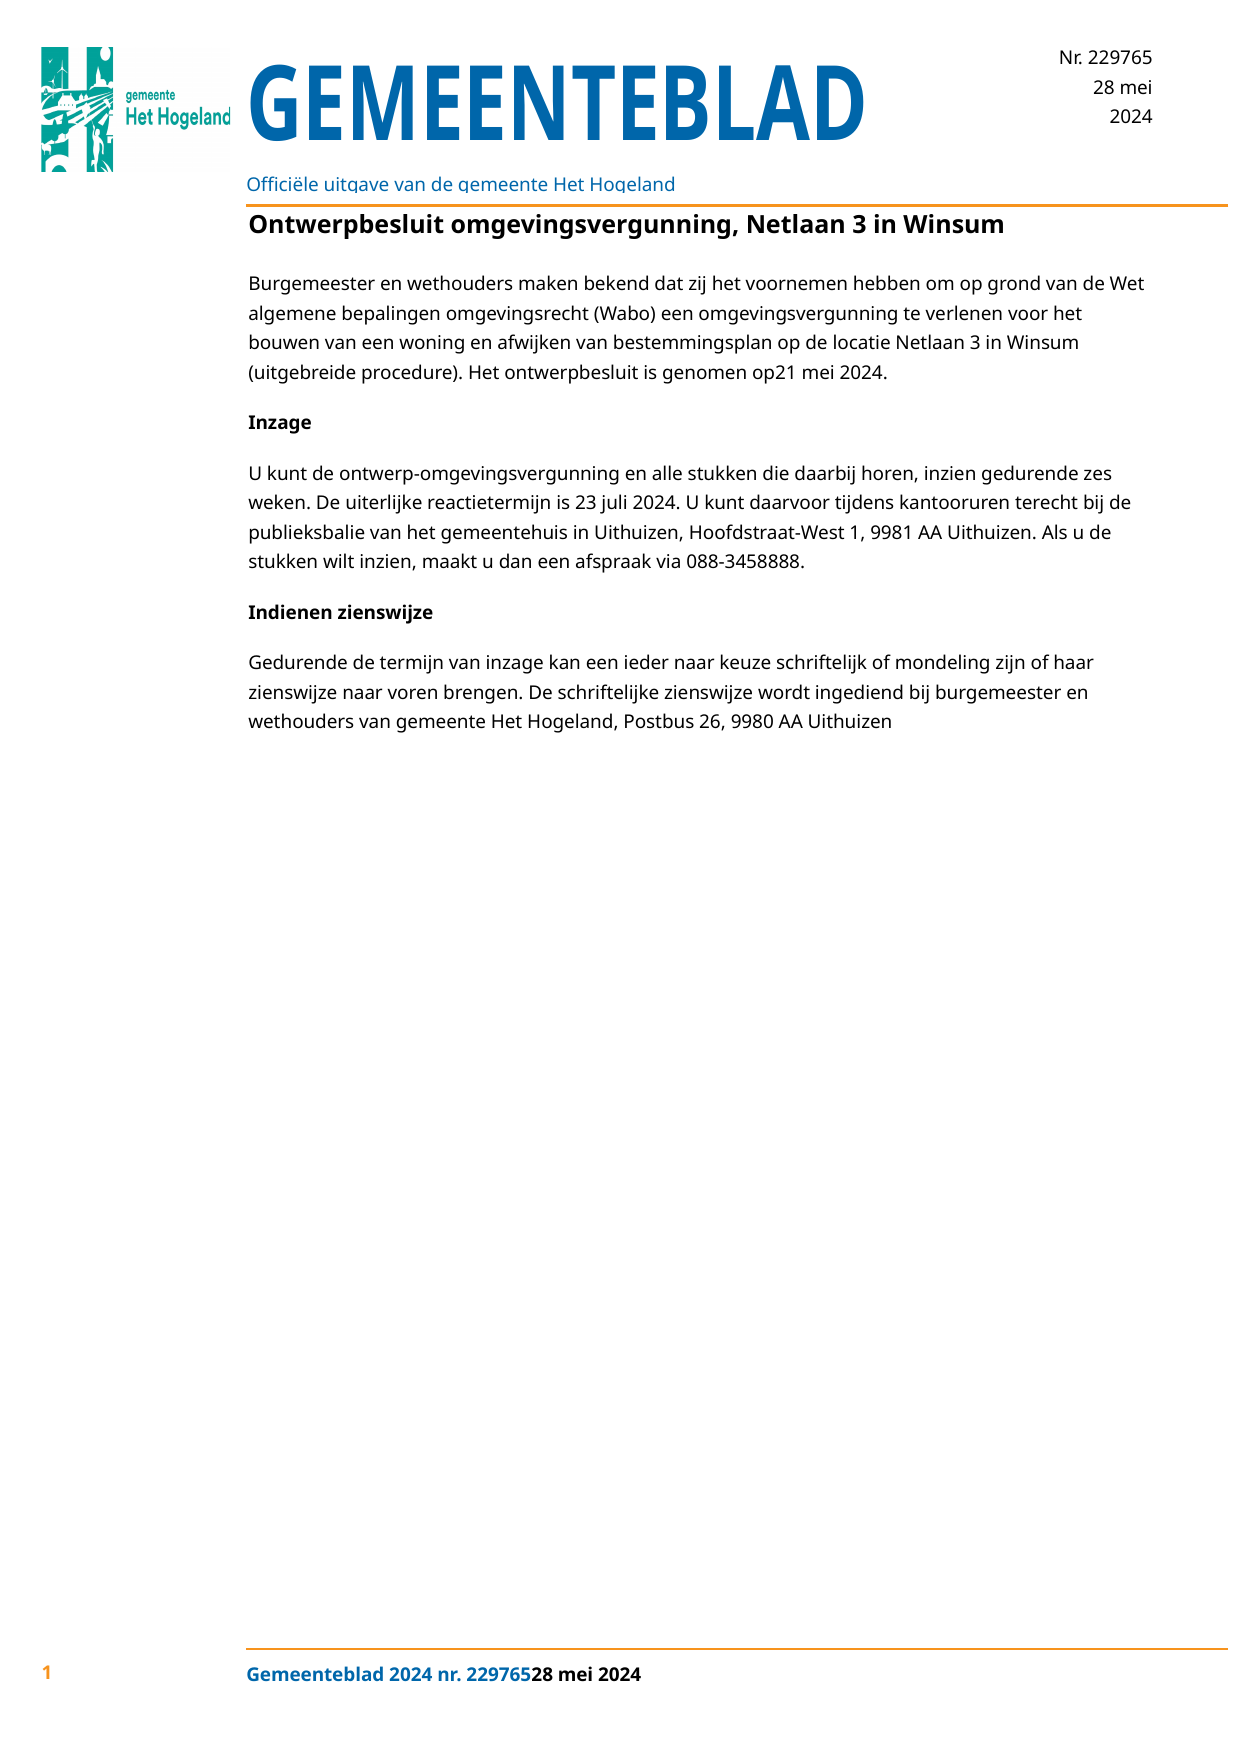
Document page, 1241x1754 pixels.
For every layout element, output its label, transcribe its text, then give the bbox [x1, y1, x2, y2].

text Gedurende de termijn van inzage kan een ieder naar keuze schriftelijk of mondeling zijn of haar zienswijze naar voren brengen. De schriftelijke zienswijze wordt ingediend bij burgemeester en wethouders van gemeente Het Hogeland, Postbus 26, 9980 AA Uithuizen [248, 649, 1152, 734]
text Inzage [248, 409, 1152, 435]
text Ontwerpbesluit omgevingsvergunning, Netlaan 3 in Winsum [248, 207, 1152, 241]
picture [41, 47, 231, 172]
text Burgemeester en wethouders maken bekend dat zij het voornemen hebben om op grond van de Wet algemene bepalingen omgevingsrecht (Wabo) een omgevingsvergunning te verlenen voor het bouwen van een woning en afwijken van bestemmingsplan op de locatie Netlaan 3 in Winsum (uitgebreide procedure). Het ontwerpbesluit is genomen op21 mei 2024. [248, 270, 1152, 385]
text U kunt de ontwerp-omgevingsvergunning en alle stukken die daarbij horen, inzien gedurende zes weken. De uiterlijke reactietermijn is 23 juli 2024. U kunt daarvoor tijdens kantooruren terecht bij de publieksbalie van het gemeentehuis in Uithuizen, Hoofdstraat-West 1, 9981 AA Uithuizen. Als u de stukken wilt inzien, maakt u dan een afspraak via 088-3458888. [248, 460, 1152, 574]
text Indienen zienswijze [248, 599, 1152, 625]
